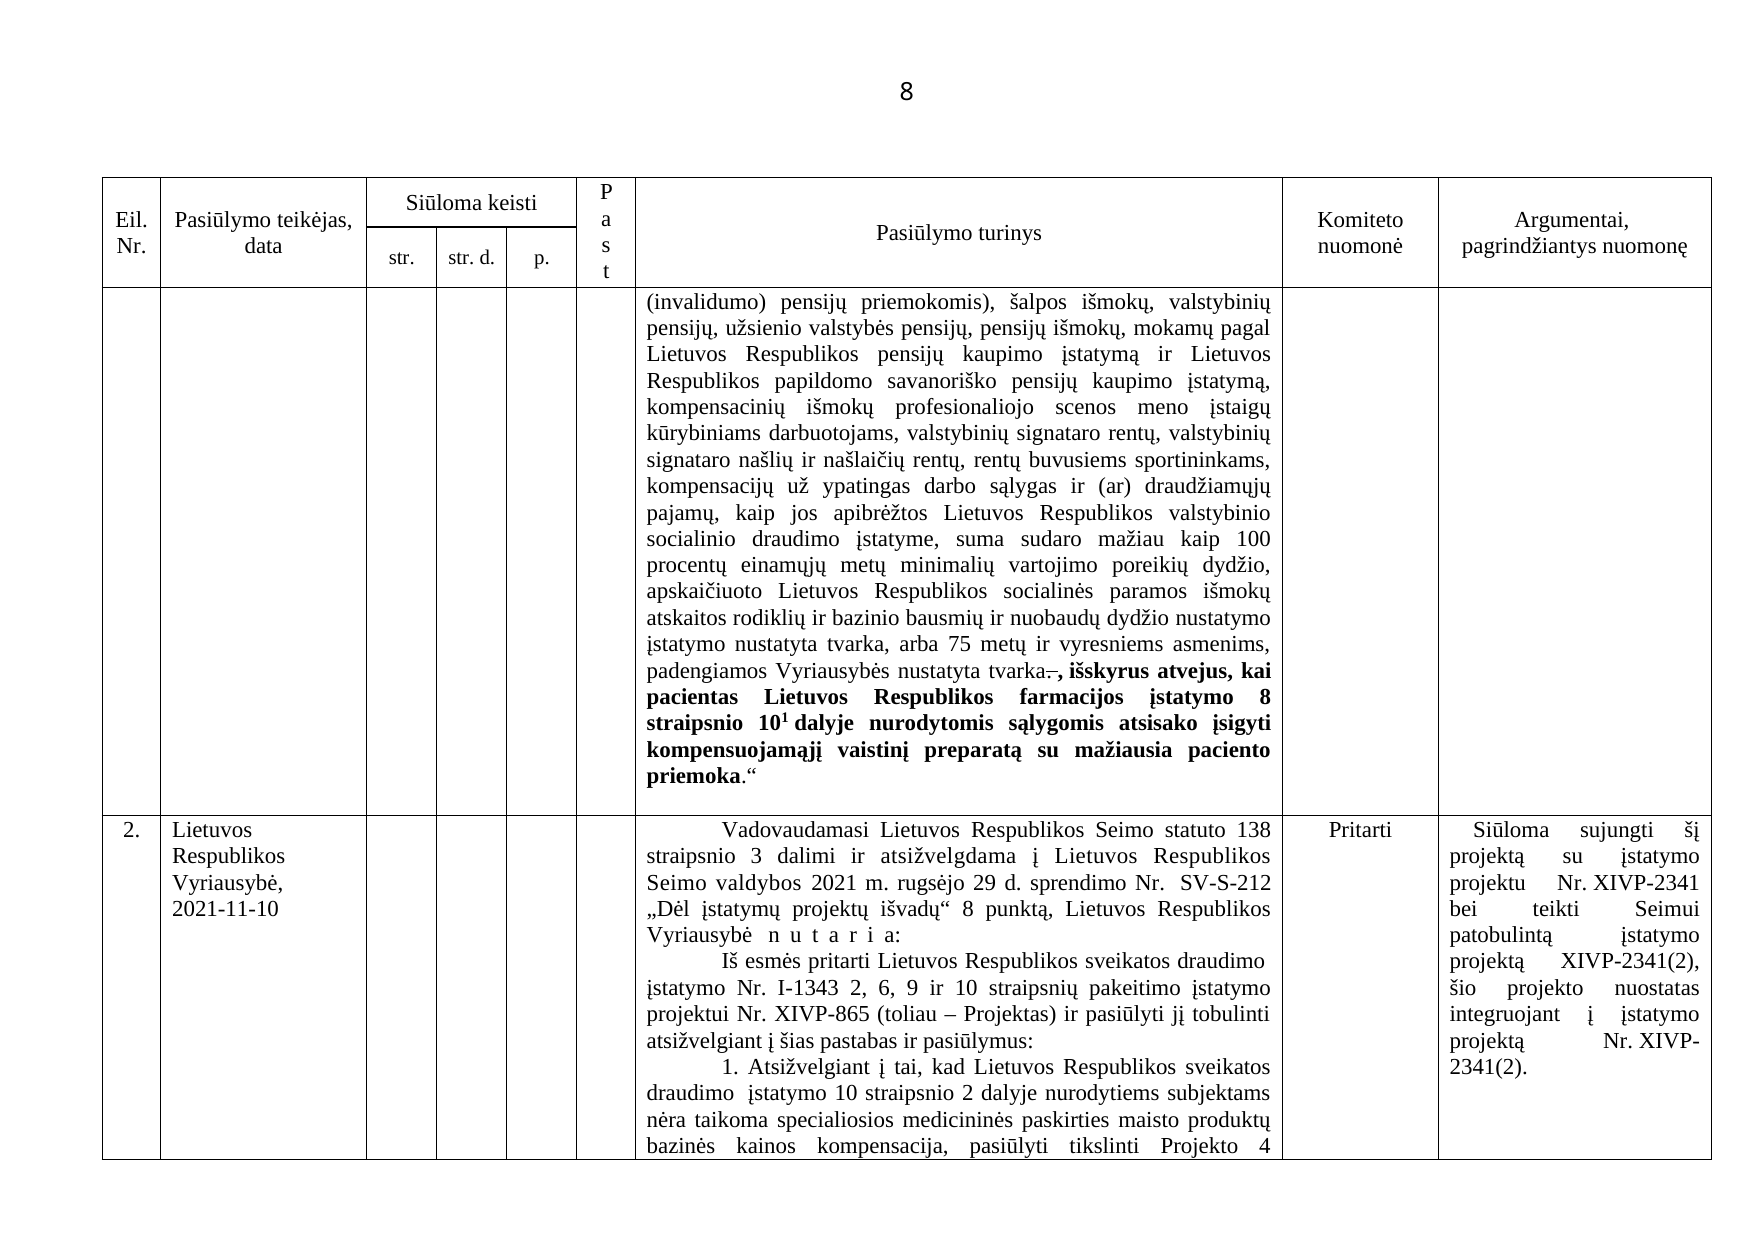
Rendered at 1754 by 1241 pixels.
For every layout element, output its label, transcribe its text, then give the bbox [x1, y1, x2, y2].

table_header Pasiūlymo teikėjas, data [161, 178, 366, 287]
table_cell [577, 816, 635, 1158]
table_cell str. [367, 228, 436, 287]
table_header Argumentai, pagrindžiantys nuomonę [1439, 178, 1711, 287]
table_cell [367, 816, 436, 1158]
table_cell Lietuvos Respublikos Vyriausybė, 2021-11-10 [161, 816, 366, 1158]
table_cell [437, 288, 506, 815]
table_cell [577, 288, 635, 815]
table_cell Siūloma sujungti šį projektą su įstatymo projektu Nr. XIVP-2341 bei teikti Seimui patobulintą įstatymo projektą XIVP-2341(2), šio projekto nuostatas integruojant į įstatymo projektą Nr. XIVP-2341(2). [1439, 816, 1711, 1158]
table_cell Pritarti [1283, 816, 1438, 1158]
table_header Siūloma keisti [367, 178, 576, 226]
table_cell str. d. [437, 228, 506, 287]
table_cell [437, 816, 506, 1158]
table_cell [367, 288, 436, 815]
table_header Pastabos [577, 178, 635, 287]
table_cell [103, 288, 160, 815]
table_header Pasiūlymo turinys [636, 178, 1282, 287]
table_cell [161, 288, 366, 815]
table_cell [1439, 288, 1711, 815]
table_cell (invalidumo) pensijų priemokomis), šalpos išmokų, valstybinių pensijų, užsienio valstybės pensijų, pensijų išmokų, mokamų pagal Lietuvos Respublikos pensijų kaupimo įstatymą ir Lietuvos Respublikos papildomo savanoriško pensijų kaupimo įstatymą, kompensacinių išmokų profesionaliojo scenos meno įstaigų kūrybiniams darbuotojams, valstybinių signataro rentų, valstybinių signataro našlių ir našlaičių rentų, rentų buvusiems sportininkams, kompensacijų už ypatingas darbo sąlygas ir (ar) draudžiamųjų pajamų, kaip jos apibrėžtos Lietuvos Respublikos valstybinio socialinio draudimo įstatyme, suma sudaro mažiau kaip 100 procentų einamųjų metų minimalių vartojimo poreikių dydžio, apskaičiuoto Lietuvos Respublikos socialinės paramos išmokų atskaitos rodiklių ir bazinio bausmių ir nuobaudų dydžio nustatymo įstatymo nustatyta tvarka, arba 75 metų ir vyresniems asmenims, padengiamos Vyriausybės nustatyta tvarka. , išskyrus atvejus, kai pacientas Lietuvos Respublikos farmacijos įstatymo 8 straipsnio 101 dalyje nurodytomis sąlygomis atsisako įsigyti kompensuojamąjį vaistinį preparatą su mažiausia paciento priemoka.“ [636, 288, 1282, 815]
table_cell p. [507, 228, 576, 287]
table_cell [507, 816, 576, 1158]
table_cell 2. [103, 816, 160, 1158]
table_cell [507, 288, 576, 815]
table_header Eil. Nr. [103, 178, 160, 287]
table_header Komiteto nuomonė [1283, 178, 1438, 287]
table_cell Vadovaudamasi Lietuvos Respublikos Seimo statuto 138 straipsnio 3 dalimi ir atsižvelgdama į Lietuvos Respublikos Seimo valdybos 2021 m. rugsėjo 29 d. sprendimo Nr. SV-S-212 „Dėl įstatymų projektų išvadų“ 8 punktą, Lietuvos Respublikos Vyriausybė nutaria: Iš esmės pritarti Lietuvos Respublikos sveikatos draudimo įstatymo Nr. I-1343 2, 6, 9 ir 10 straipsnių pakeitimo įstatymo projektui Nr. XIVP-865 (toliau – Projektas) ir pasiūlyti jį tobulinti atsižvelgiant į šias pastabas ir pasiūlymus: 1. Atsižvelgiant į tai, kad Lietuvos Respublikos sveikatos draudimo įstatymo 10 straipsnio 2 dalyje nurodytiems subjektams nėra taikoma specialiosios medicininės paskirties maisto produktų bazinės kainos kompensacija, pasiūlyti tikslinti Projekto 4 [636, 816, 1282, 1158]
table_cell [1283, 288, 1438, 815]
